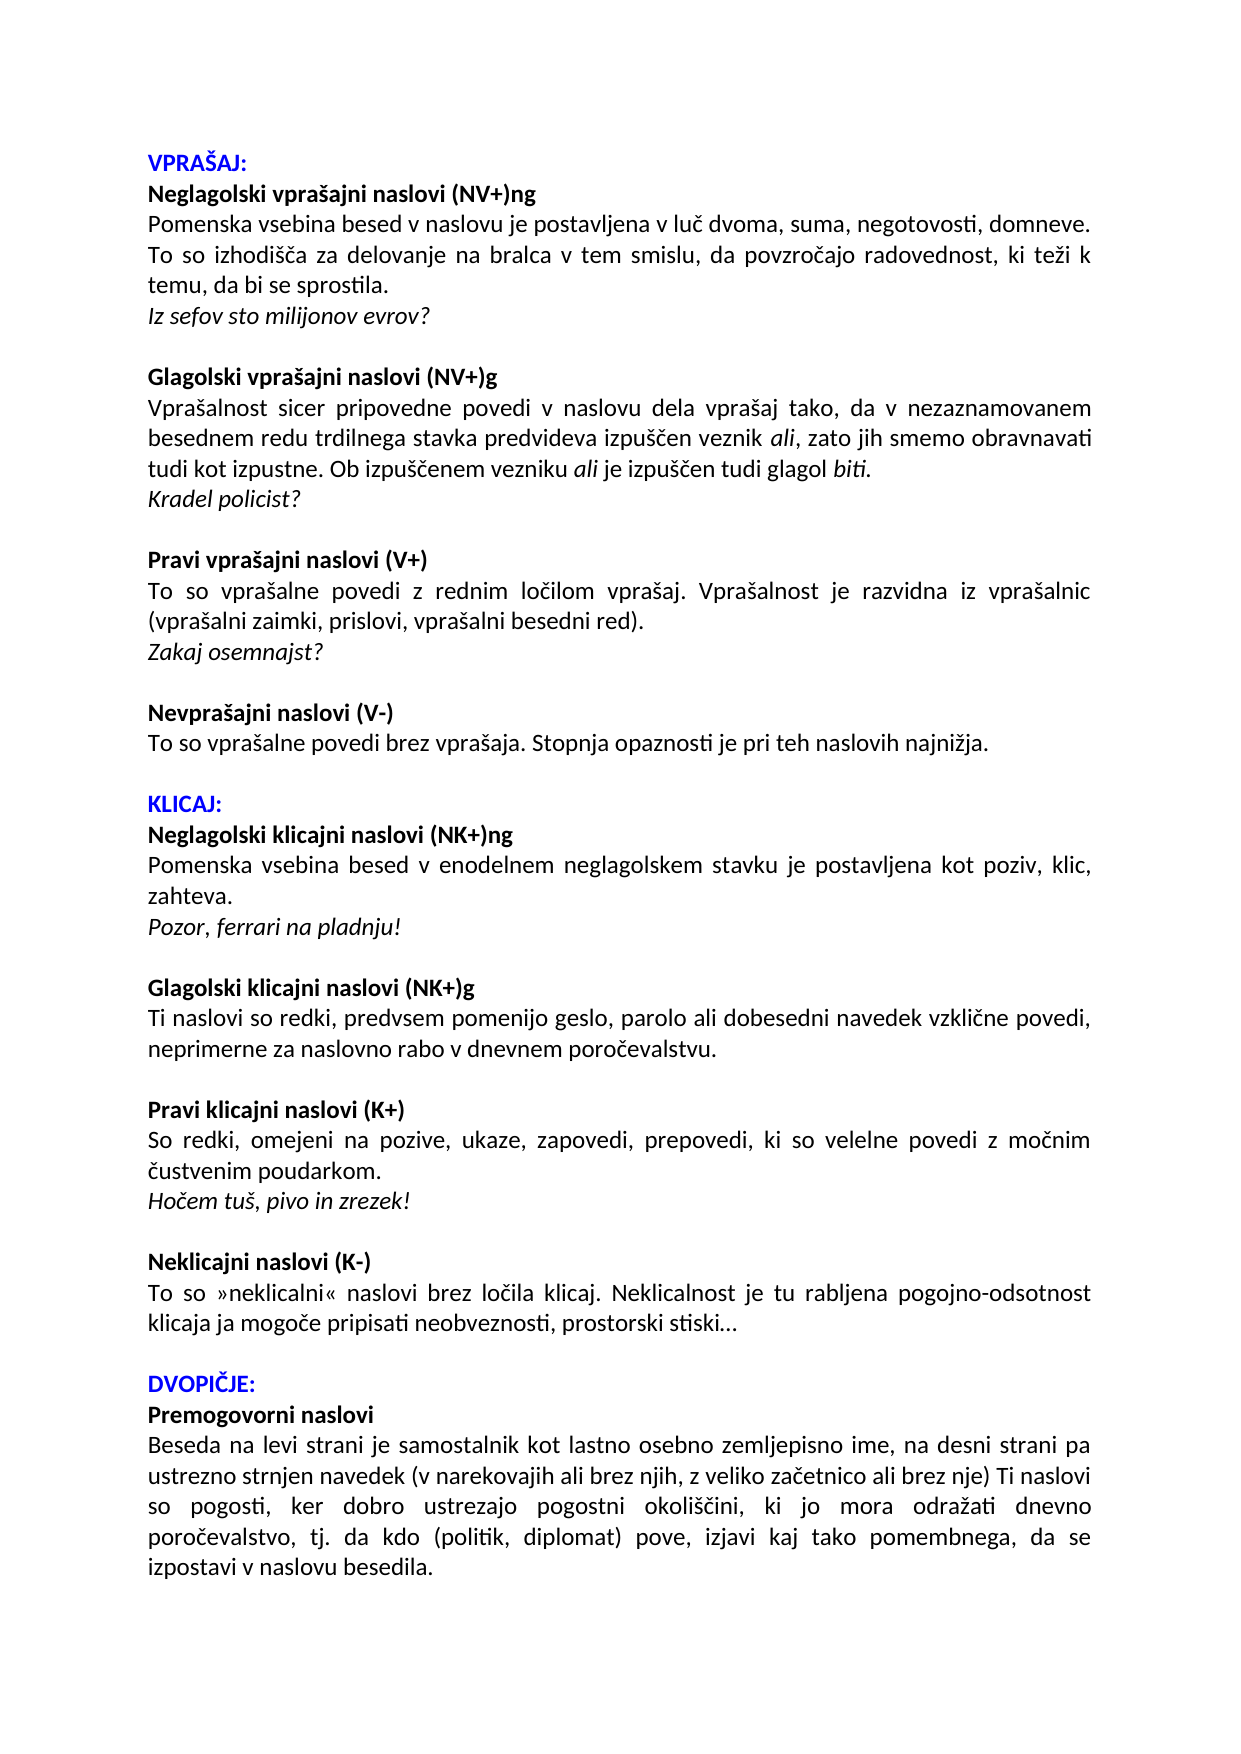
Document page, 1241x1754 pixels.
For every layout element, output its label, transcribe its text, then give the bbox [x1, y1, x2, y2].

text Glagolski klicajni naslovi (NK+)g [148, 972, 1093, 1002]
text Pravi vprašajni naslovi (V+) [148, 544, 1093, 575]
text To so »neklicalni« naslovi brez ločila klicaj. Neklicalnost je tu rabljena pogojno-odsotnost klicaja ja mogoče pripisati neobveznosti, prostorski stiski… [148, 1277, 1093, 1338]
text Neglagolski klicajni naslovi (NK+)ng [148, 819, 1093, 849]
text Kradel policist? [148, 483, 1093, 514]
text Neklicajni naslovi (K-) [148, 1246, 1093, 1277]
text Pravi klicajni naslovi (K+) [148, 1094, 1093, 1124]
text Beseda na levi strani je samostalnik kot lastno osebno zemljepisno ime, na desni strani pa ustrezno strnjen navedek (v narekovajih ali brez njih, z veliko začetnico ali brez nje) Ti naslovi so pogosti, ker dobro ustrezajo pogostni okoliščini, ki jo mora odražati dnevno poročevalstvo, tj. da kdo (politik, diplomat) pove, izjavi kaj tako pomembnega, da se izpostavi v naslovu besedila. [148, 1429, 1093, 1582]
text Premogovorni naslovi [148, 1399, 1093, 1429]
text Iz sefov sto milijonov evrov? [148, 300, 1093, 331]
text Vprašalnost sicer pripovedne povedi v naslovu dela vprašaj tako, da v nezaznamovanem besednem redu trdilnega stavka predvideva izpuščen veznik ali, zato jih smemo obravnavati tudi kot izpustne. Ob izpuščenem vezniku ali je izpuščen tudi glagol biti. [148, 392, 1093, 483]
text Glagolski vprašajni naslovi (NV+)g [148, 361, 1093, 392]
text Zakaj osemnajst? [148, 636, 1093, 666]
text DVOPIČJE: [148, 1368, 1093, 1399]
text VPRAŠAJ: [148, 148, 1093, 178]
text Ti naslovi so redki, predvsem pomenijo geslo, parolo ali dobesedni navedek vzklične povedi, neprimerne za naslovno rabo v dnevnem poročevalstvu. [148, 1002, 1093, 1063]
text Hočem tuš, pivo in zrezek! [148, 1185, 1093, 1216]
text So redki, omejeni na pozive, ukaze, zapovedi, prepovedi, ki so velelne povedi z močnim čustvenim poudarkom. [148, 1124, 1093, 1185]
text Nevprašajni naslovi (V-) [148, 697, 1093, 727]
text To so vprašalne povedi brez vprašaja. Stopnja opaznosti je pri teh naslovih najnižja. [148, 727, 1093, 758]
text Pozor, ferrari na pladnju! [148, 911, 1093, 941]
text Pomenska vsebina besed v enodelnem neglagolskem stavku je postavljena kot poziv, klic, zahteva. [148, 849, 1093, 911]
text Pomenska vsebina besed v naslovu je postavljena v luč dvoma, suma, negotovosti, domneve. To so izhodišča za delovanje na bralca v tem smislu, da povzročajo radovednost, ki teži k temu, da bi se sprostila. [148, 209, 1093, 300]
text Neglagolski vprašajni naslovi (NV+)ng [148, 178, 1093, 209]
text To so vprašalne povedi z rednim ločilom vprašaj. Vprašalnost je razvidna iz vprašalnic (vprašalni zaimki, prislovi, vprašalni besedni red). [148, 575, 1093, 636]
text KLICAJ: [148, 788, 1093, 819]
